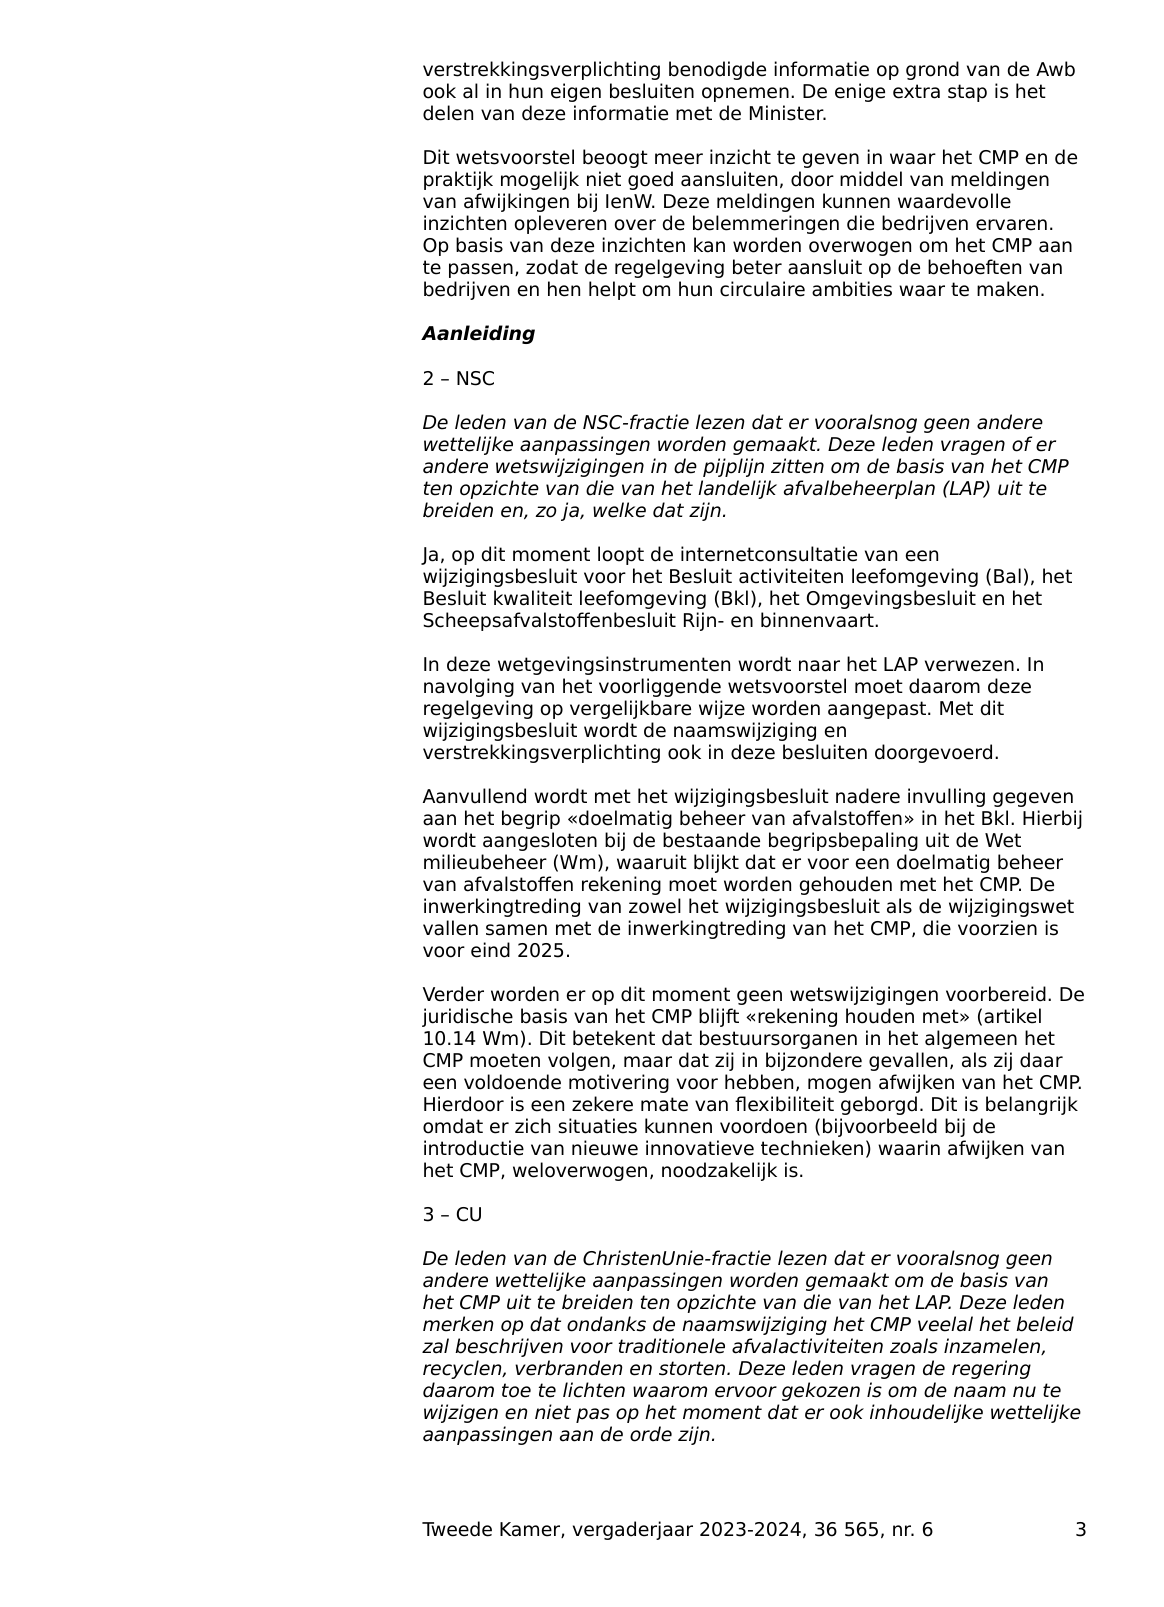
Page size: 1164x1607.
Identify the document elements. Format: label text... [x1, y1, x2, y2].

text De leden van de NSC-fractie lezen dat er vooralsnog geen andere wettelijke aanpassingen worden gemaakt. Deze leden vragen of er andere wetswijzigingen in de pijplijn zitten om de basis van het CMP ten opzichte van die van het landelijk afvalbeheerplan (LAP) uit te breiden en, zo ja, welke dat zijn. [422, 412, 1087, 521]
subtitle Aanleiding [422, 323, 1087, 345]
text De leden van de ChristenUnie-fractie lezen dat er vooralsnog geen andere wettelijke aanpassingen worden gemaakt om de basis van het CMP uit te breiden ten opzichte van die van het LAP. Deze leden merken op dat ondanks de naamswijziging het CMP veelal het beleid zal beschrijven voor traditionele afvalactiviteiten zoals inzamelen, recyclen, verbranden en storten. Deze leden vragen de regering daarom toe te lichten waarom ervoor gekozen is om de naam nu te wijzigen en niet pas op het moment dat er ook inhoudelijke wettelijke aanpassingen aan de orde zijn. [422, 1248, 1087, 1446]
text verstrekkingsverplichting benodigde informatie op grond van de Awb ook al in hun eigen besluiten opnemen. De enige extra stap is het delen van deze informatie met de Minister. [422, 59, 1087, 125]
text Dit wetsvoorstel beoogt meer inzicht te geven in waar het CMP en de praktijk mogelijk niet goed aansluiten, door middel van meldingen van afwijkingen bij IenW. Deze meldingen kunnen waardevolle inzichten opleveren over de belemmeringen die bedrijven ervaren. Op basis van deze inzichten kan worden overwogen om het CMP aan te passen, zodat de regelgeving beter aansluit op de behoeften van bedrijven en hen helpt om hun circulaire ambities waar te maken. [422, 147, 1087, 301]
text Ja, op dit moment loopt de internetconsultatie van een wijzigingsbesluit voor het Besluit activiteiten leefomgeving (Bal), het Besluit kwaliteit leefomgeving (Bkl), het Omgevingsbesluit en het Scheepsafvalstoffenbesluit Rijn- en binnenvaart. [422, 544, 1087, 632]
subtitle 2 – NSC [422, 367, 1087, 389]
text Aanvullend wordt met het wijzigingsbesluit nadere invulling gegeven aan het begrip «doelmatig beheer van afvalstoffen» in het Bkl. Hierbij wordt aangesloten bij de bestaande begripsbepaling uit de Wet milieubeheer (Wm), waaruit blijkt dat er voor een doelmatig beheer van afvalstoffen rekening moet worden gehouden met het CMP. De inwerkingtreding van zowel het wijzigingsbesluit als de wijzigingswet vallen samen met de inwerkingtreding van het CMP, die voorzien is voor eind 2025. [422, 786, 1087, 962]
text In deze wetgevingsinstrumenten wordt naar het LAP verwezen. In navolging van het voorliggende wetsvoorstel moet daarom deze regelgeving op vergelijkbare wijze worden aangepast. Met dit wijzigingsbesluit wordt de naamswijziging en verstrekkingsverplichting ook in deze besluiten doorgevoerd. [422, 654, 1087, 764]
text Verder worden er op dit moment geen wetswijzigingen voorbereid. De juridische basis van het CMP blijft «rekening houden met» (artikel 10.14 Wm). Dit betekent dat bestuursorganen in het algemeen het CMP moeten volgen, maar dat zij in bijzondere gevallen, als zij daar een voldoende motivering voor hebben, mogen afwijken van het CMP. Hierdoor is een zekere mate van flexibiliteit geborgd. Dit is belangrijk omdat er zich situaties kunnen voordoen (bijvoorbeeld bij de introductie van nieuwe innovatieve technieken) waarin afwijken van het CMP, weloverwogen, noodzakelijk is. [422, 984, 1087, 1182]
subtitle 3 – CU [422, 1204, 1087, 1226]
